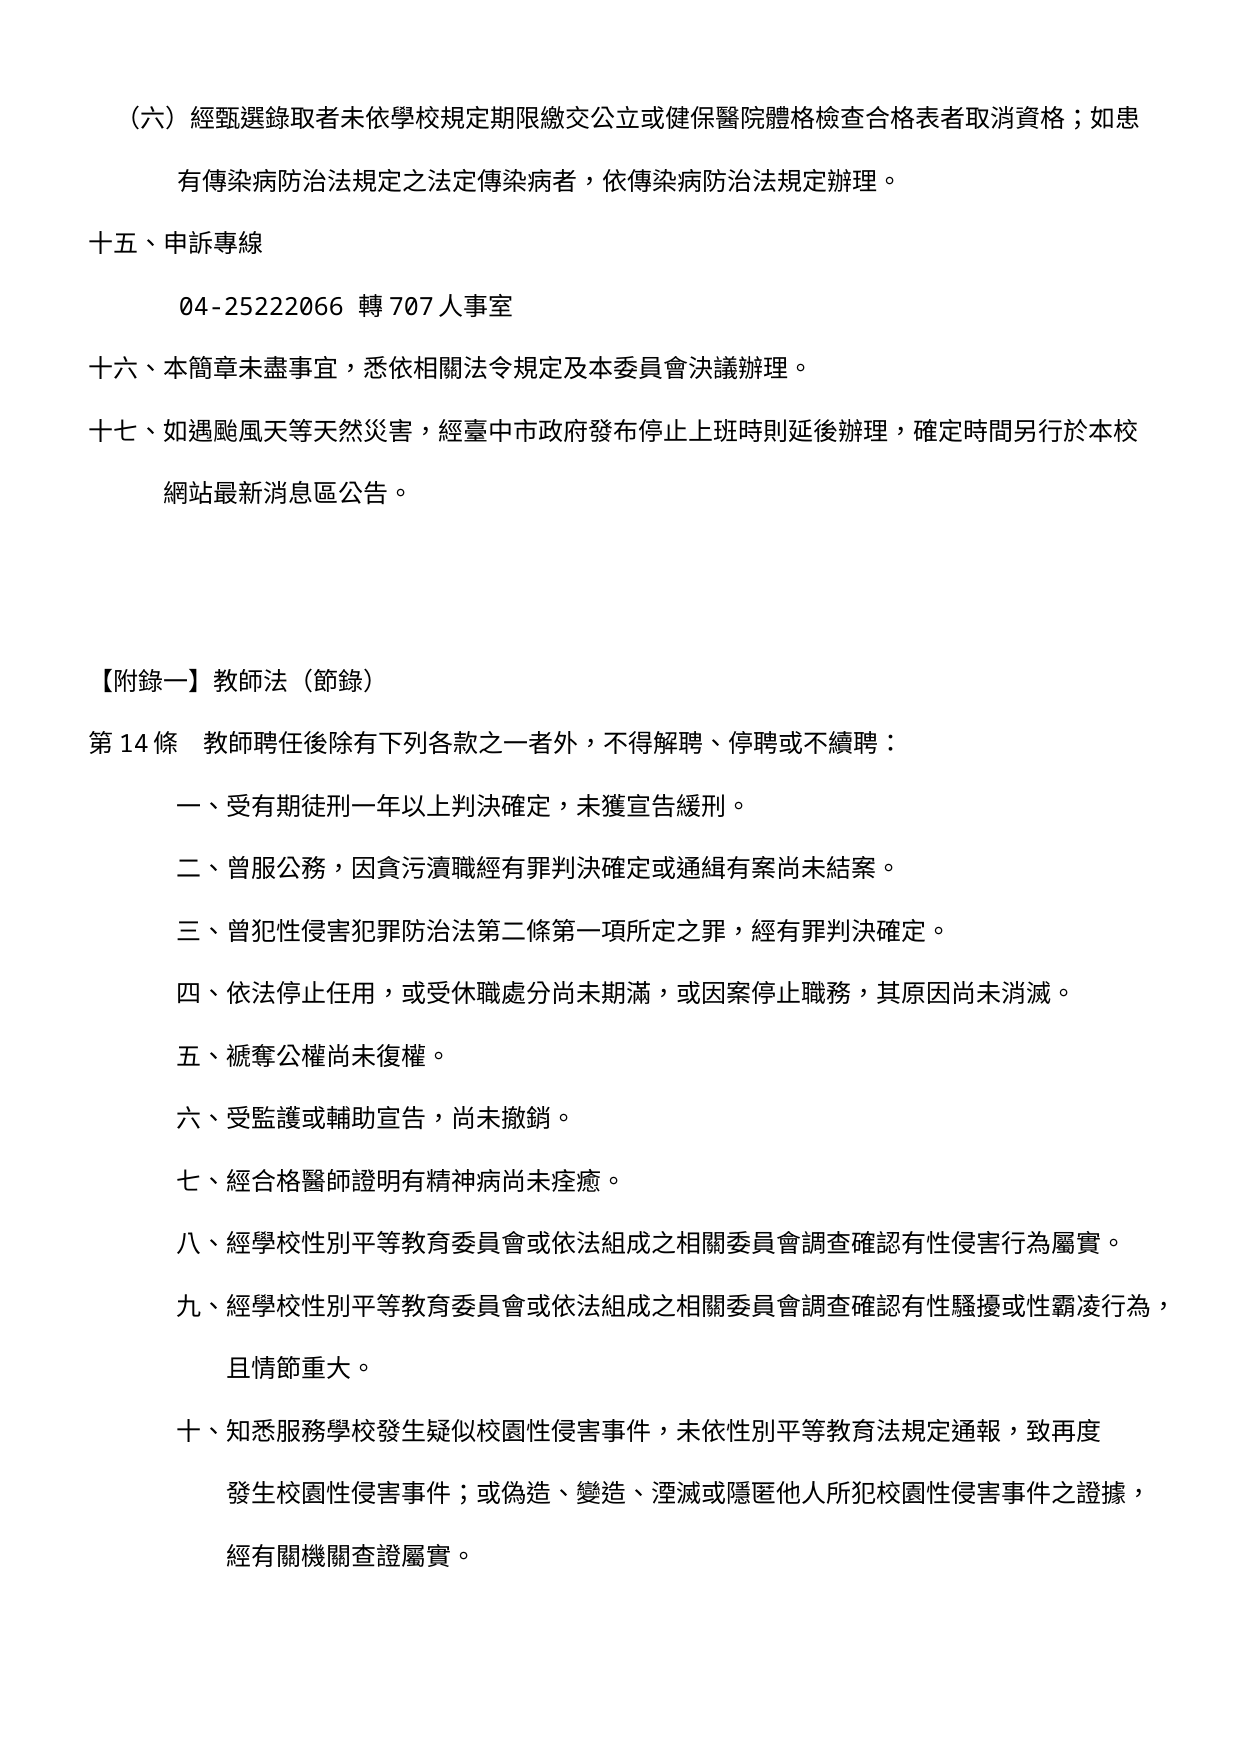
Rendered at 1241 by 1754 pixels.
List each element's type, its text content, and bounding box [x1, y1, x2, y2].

text 一、受有期徒刑一年以上判決確定，未獲宣告緩刑。 [89, 763, 1152, 825]
text 五、褫奪公權尚未復權。 [89, 1013, 1152, 1075]
text 四、依法停止任用，或受休職處分尚未期滿，或因案停止職務，其原因尚未消滅。 [89, 950, 1152, 1013]
text 【附錄一】教師法（節錄） [89, 638, 1152, 700]
text 04-25222066 轉707人事室 [89, 263, 1152, 325]
text 第14條 教師聘任後除有下列各款之一者外，不得解聘、停聘或不續聘： [89, 700, 1152, 763]
text 十五、申訴專線 [89, 200, 1152, 263]
text 六、受監護或輔助宣告，尚未撤銷。 [89, 1075, 1152, 1138]
text 二、曾服公務，因貪污瀆職經有罪判決確定或通緝有案尚未結案。 [89, 825, 1152, 888]
text 十、知悉服務學校發生疑似校園性侵害事件，未依性別平等教育法規定通報，致再度 [114, 1388, 1152, 1450]
text （六）經甄選錄取者未依學校規定期限繳交公立或健保醫院體格檢查合格表者取消資格；如患有傳染病防治法規定之法定傳染病者，依傳染病防治法規定辦理。 [115, 75, 1152, 200]
text 十七、如遇颱風天等天然災害，經臺中市政府發布停止上班時則延後辦理，確定時間另行於本校網站最新消息區公告。 [89, 388, 1152, 513]
text 十六、本簡章未盡事宜，悉依相關法令規定及本委員會決議辦理。 [89, 325, 1152, 388]
text 三、曾犯性侵害犯罪防治法第二條第一項所定之罪，經有罪判決確定。 [89, 888, 1152, 950]
text 八、經學校性別平等教育委員會或依法組成之相關委員會調查確認有性侵害行為屬實。 [176, 1200, 1152, 1263]
text 七、經合格醫師證明有精神病尚未痊癒。 [89, 1138, 1152, 1200]
text 發生校園性侵害事件；或偽造、變造、湮滅或隱匿他人所犯校園性侵害事件之證據，經有關機關查證屬實。 [226, 1450, 1152, 1575]
text 九、經學校性別平等教育委員會或依法組成之相關委員會調查確認有性騷擾或性霸凌行為，且情節重大。 [176, 1263, 1152, 1388]
